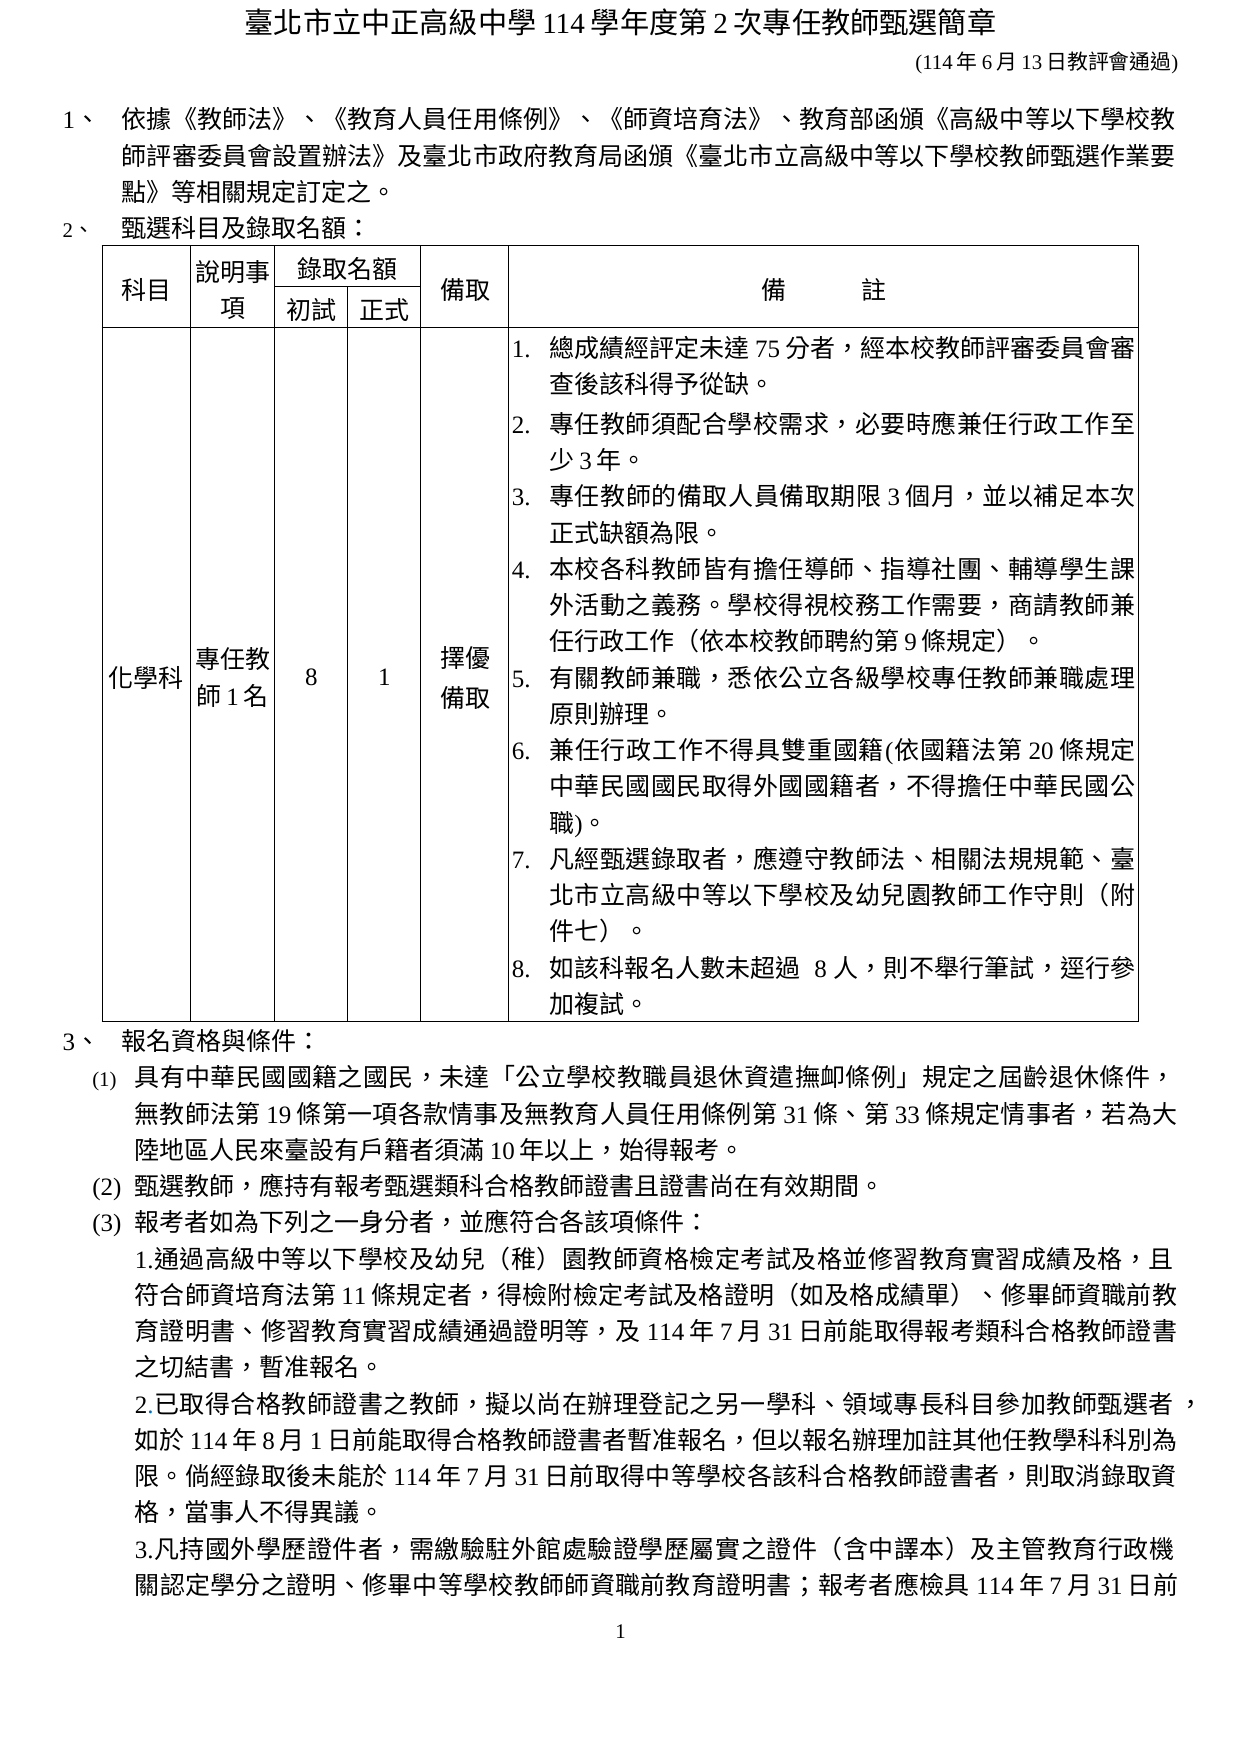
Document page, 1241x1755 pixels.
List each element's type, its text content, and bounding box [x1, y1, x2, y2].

list 報考者如為下列之一身分者，並應符合各該項條件： [92, 1203, 1178, 1239]
text 1.通過高級中等以下學校及幼兒（稚）園教師資格檢定考試及格並修習教育實習成績及格，且符合師資培育法第11條規定者，得檢附檢定考試及格證明（如及格成績單）、修畢師資職前教育證明書、修習教育實習成績通過證明等，及114年7月31日前能取得報考類科合格教師證書之切結書，暫准報名。 [134, 1239, 1178, 1384]
list 依據《教師法》、《教育人員任用條例》、《師資培育法》、教育部函頒《高級中等以下學校教師評審委員會設置辦法》及臺北市政府教育局函頒《臺北市立高級中等以下學校教師甄選作業要點》等相關規定訂定之。 [62, 100, 1178, 209]
list 報名資格與條件： [62, 1022, 1178, 1058]
table_cell 初試 [275, 287, 347, 327]
list 具有中華民國國籍之國民，未達「公立學校教職員退休資遣撫卹條例」規定之屆齡退休條件，無教師法第19條第一項各款情事及無教育人員任用條例第31條、第33條規定情事者，若為大陸地區人民來臺設有戶籍者須滿10年以上，始得報考。 [92, 1058, 1178, 1167]
table_header 科目 [103, 246, 190, 327]
list 甄選科目及錄取名額： [62, 209, 1178, 245]
table_header 備 註 [509, 246, 1138, 327]
table_header 備取 [421, 246, 508, 327]
table_cell 正式 [348, 287, 420, 327]
table_header 說明事項 [191, 246, 274, 327]
text 臺北市立中正高級中學114學年度第2次專任教師甄選簡章 [62, 0, 1178, 42]
table_cell 擇優 備取 [421, 328, 508, 1021]
table_cell 1 [348, 328, 420, 1021]
table_cell 專任教師1名 [191, 328, 274, 1021]
list 甄選教師，應持有報考甄選類科合格教師證書且證書尚在有效期間。 [92, 1167, 1178, 1203]
table_cell 化學科 [103, 328, 190, 1021]
text 2.已取得合格教師證書之教師，擬以尚在辦理登記之另一學科、領域專長科目參加教師甄選者，如於114年8月1日前能取得合格教師證書者暫准報名，但以報名辦理加註其他任教學科科別為限。倘經錄取後未能於114年7月31日前取得中等學校各該科合格教師證書者，則取消錄取資格，當事人不得異議。 [134, 1384, 1178, 1529]
text 3.凡持國外學歷證件者，需繳驗駐外館處驗證學歷屬實之證件（含中譯本）及主管教育行政機關認定學分之證明、修畢中等學校教師師資職前教育證明書；報考者應檢具114年7月31日前 [134, 1529, 1178, 1602]
table_cell 8 [275, 328, 347, 1021]
table_header 錄取名額 [275, 246, 420, 286]
table_cell 總成績經評定未達75分者，經本校教師評審委員會審查後該科得予從缺。 專任教師須配合學校需求，必要時應兼任行政工作至少3年。 專任教師的備取人員備取期限3個月，並以補足本次正式缺額為限。 本校各科教師皆有擔任導師、指導社團、輔導學生課外活動之義務。學校得視校務工作需要，商請教師兼任行政工作（依本校教師聘約第9條規定）。 有關教師兼職，悉依公立各級學校專任教師兼職處理原則辦理。 兼任行政工作不得具雙重國籍(依國籍法第20條規定中華民國國民取得外國國籍者，不得擔任中華民國公職)。 凡經甄選錄取者，應遵守教師法、相關法規規範、臺北市立高級中等以下學校及幼兒園教師工作守則（附件七）。 如該科報名人數未超過 8 人，則不舉行筆試，逕行參加複試。 [509, 328, 1138, 1021]
text (114年6月13日教評會通過) [62, 42, 1178, 76]
